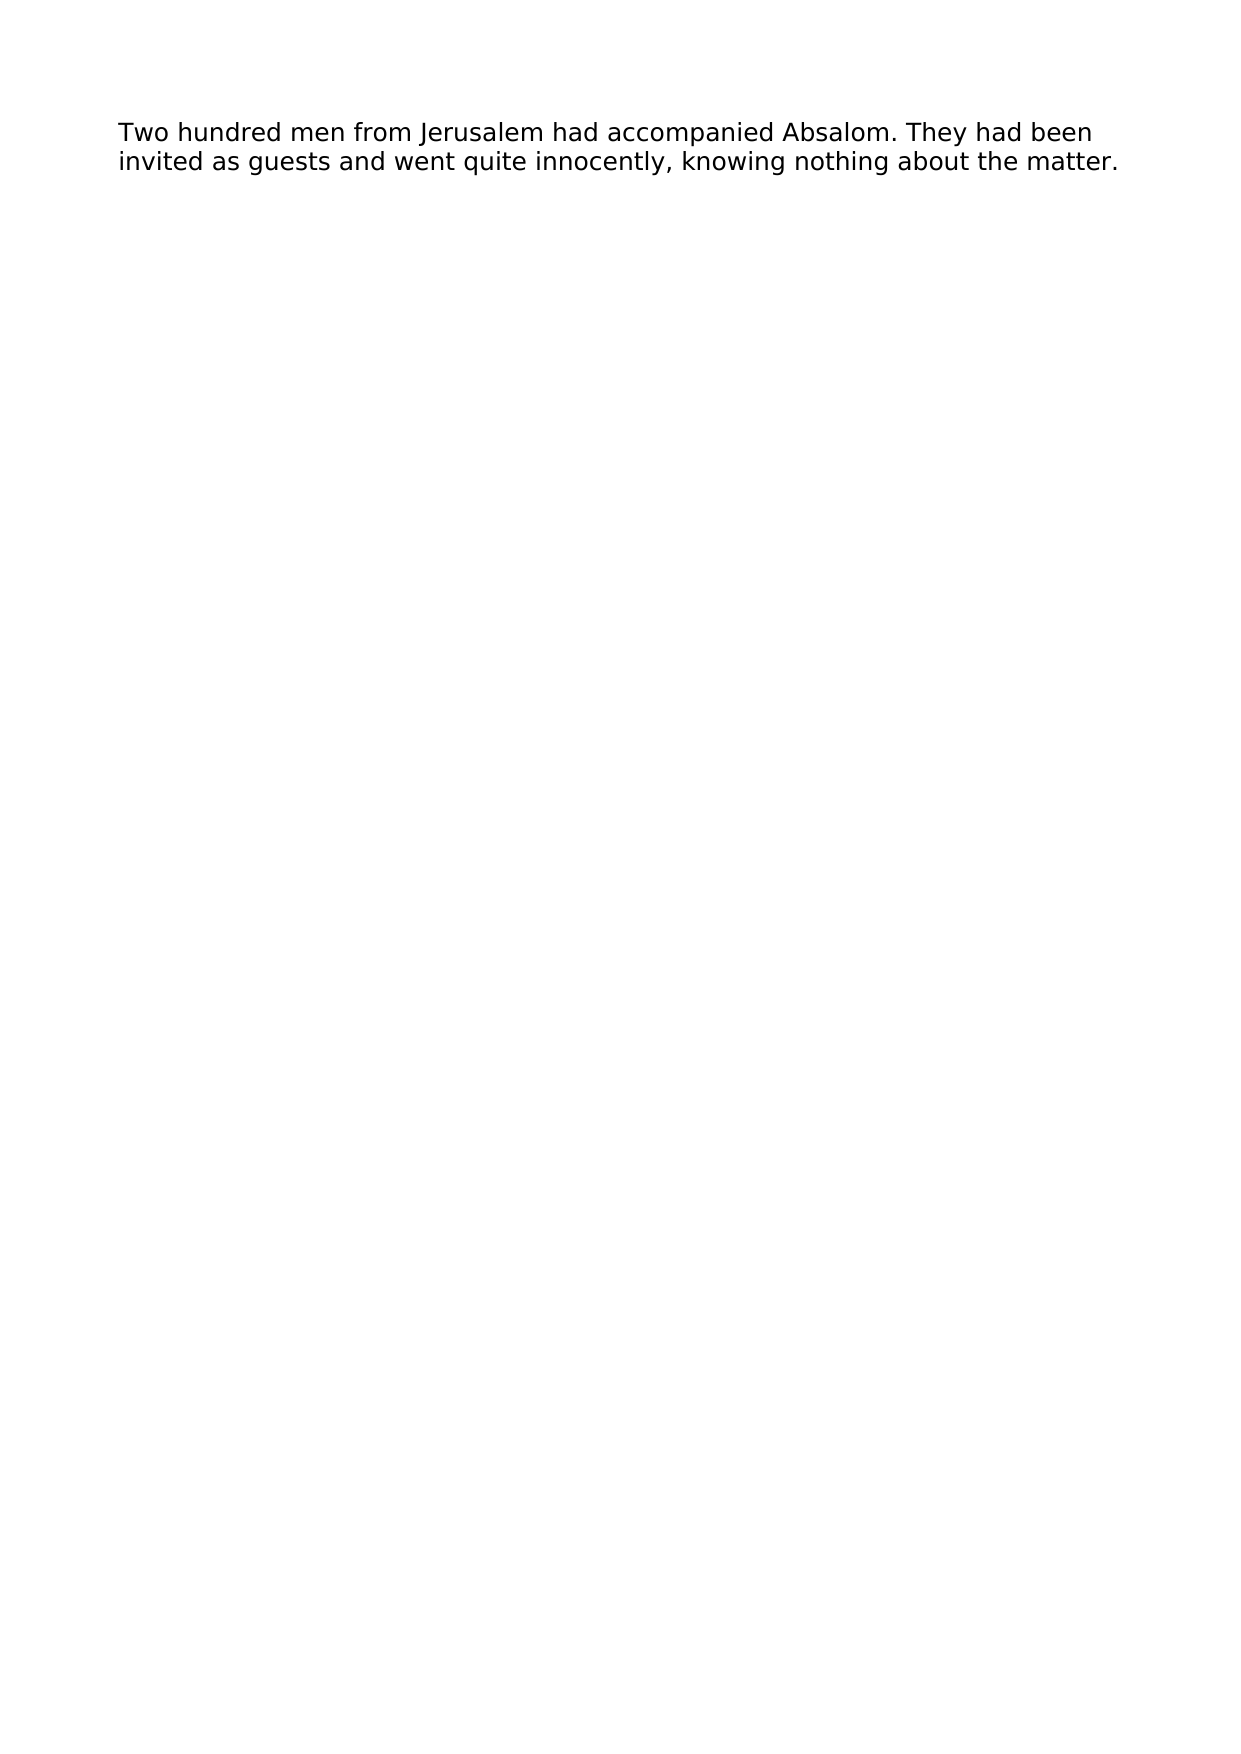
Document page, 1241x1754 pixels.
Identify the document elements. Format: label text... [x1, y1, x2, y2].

text Two hundred men from Jerusalem had accompanied Absalom. They had been invited as guests and went quite innocently, knowing nothing about the matter. [118, 118, 1122, 176]
